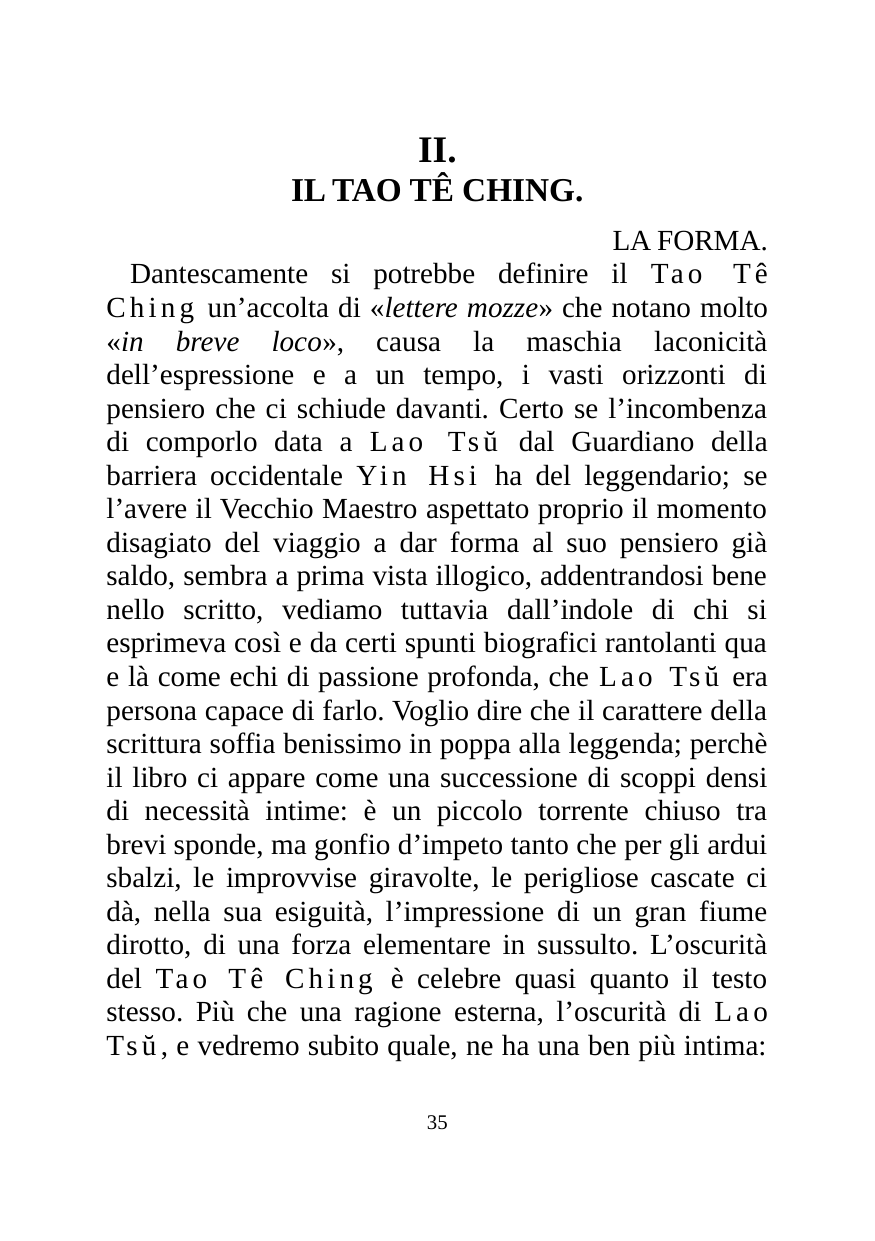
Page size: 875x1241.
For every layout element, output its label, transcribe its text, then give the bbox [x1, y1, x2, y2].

text Dantescamente si potrebbe definire il Tao Tê Ching un’accolta di «lettere mozze» che notano molto «in breve loco», causa la maschia laconicità dell’espressione e a un tempo, i vasti orizzonti di pensiero che ci schiude davanti. Certo se l’incombenza di comporlo data a Lao Tsŭ dal Guardiano della barriera occidentale Yin Hsi ha del leggendario; se l’avere il Vecchio Maestro aspettato proprio il momento disagiato del viaggio a dar forma al suo pensiero già saldo, sembra a prima vista illogico, addentrandosi bene nello scritto, vediamo tuttavia dall’indole di chi si esprimeva così e da certi spunti biografici rantolanti qua e là come echi di passione profonda, che Lao Tsŭ era persona capace di farlo. Voglio dire che il carattere della scrittura soffia benissimo in poppa alla leggenda; perchè il libro ci appare come una successione di scoppi densi di necessità intime: è un piccolo torrente chiuso tra brevi sponde, ma gonfio d’impeto tanto che per gli ardui sbalzi, le improvvise giravolte, le perigliose cascate ci dà, nella sua esiguità, l’impressione di un gran fiume dirotto, di una forza elementare in sussulto. L’oscurità del Tao Tê Ching è celebre quasi quanto il testo stesso. Più che una ragione esterna, l’oscurità di Lao Tsŭ, e vedremo subito quale, ne ha una ben più intima: [106, 257, 768, 1062]
subtitle La forma. [106, 223, 768, 257]
subtitle II. IL TAO TÊ CHING. [106, 127, 768, 208]
